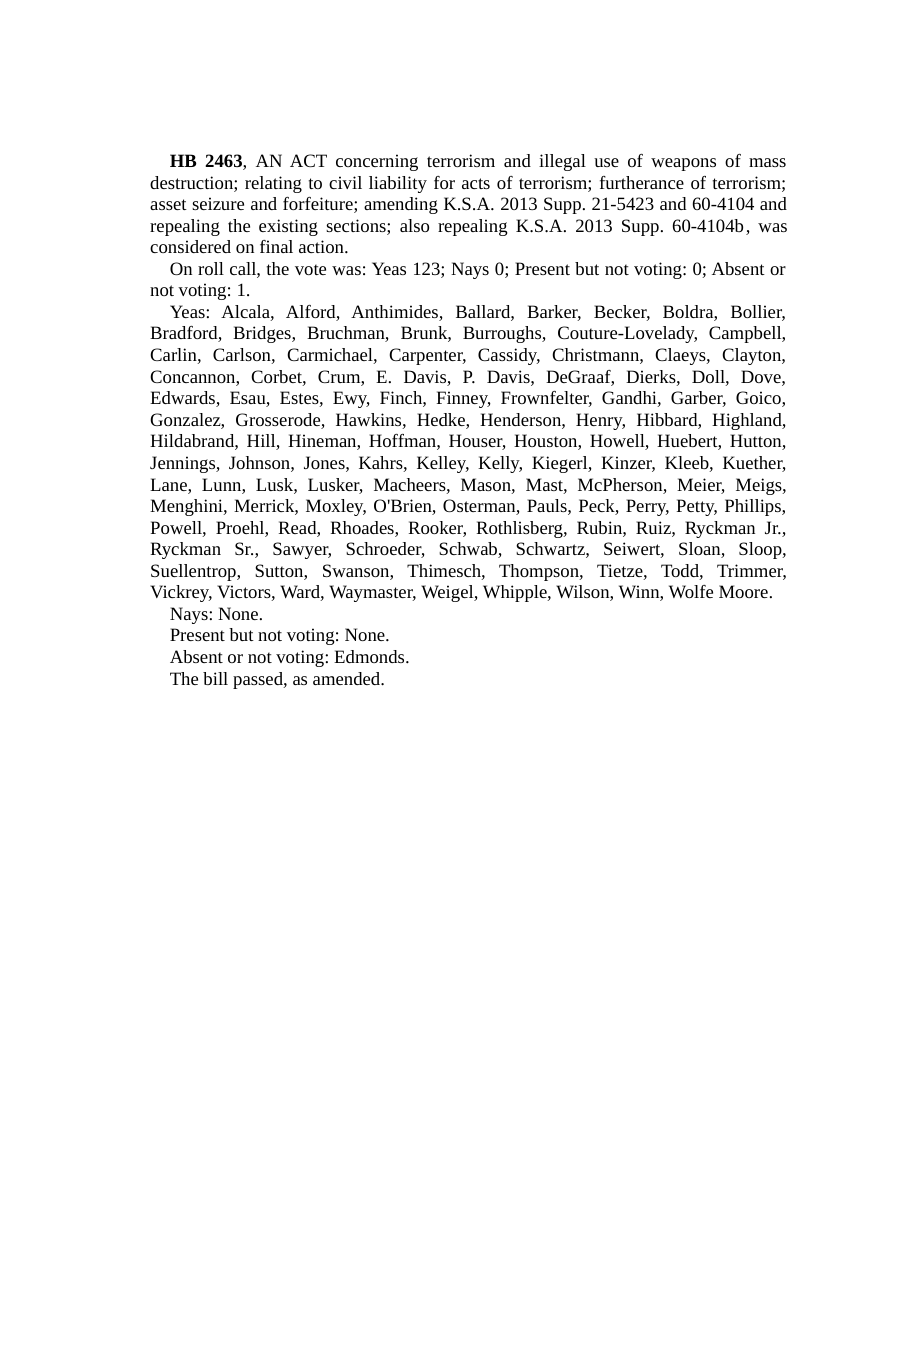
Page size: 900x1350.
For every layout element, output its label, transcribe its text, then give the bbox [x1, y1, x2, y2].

text HB 2463, AN ACT concerning terrorism and illegal use of weapons of mass destruction; relating to civil liability for acts of terrorism; furtherance of terrorism; asset seizure and forfeiture; amending K.S.A. 2013 Supp. 21-5423 and 60-4104 and repealing the existing sections; also repealing K.S.A. 2013 Supp. 60-4104b, was considered on final action. [150, 150, 787, 258]
text On roll call, the vote was: Yeas 123; Nays 0; Present but not voting: 0; Absent or not voting: 1. [150, 258, 787, 301]
text Yeas: Alcala, Alford, Anthimides, Ballard, Barker, Becker, Boldra, Bollier, Bradford, Bridges, Bruchman, Brunk, Burroughs, Couture-Lovelady, Campbell, Carlin, Carlson, Carmichael, Carpenter, Cassidy, Christmann, Claeys, Clayton, Concannon, Corbet, Crum, E. Davis, P. Davis, DeGraaf, Dierks, Doll, Dove, Edwards, Esau, Estes, Ewy, Finch, Finney, Frownfelter, Gandhi, Garber, Goico, Gonzalez, Grosserode, Hawkins, Hedke, Henderson, Henry, Hibbard, Highland, Hildabrand, Hill, Hineman, Hoffman, Houser, Houston, Howell, Huebert, Hutton, Jennings, Johnson, Jones, Kahrs, Kelley, Kelly, Kiegerl, Kinzer, Kleeb, Kuether, Lane, Lunn, Lusk, Lusker, Macheers, Mason, Mast, McPherson, Meier, Meigs, Menghini, Merrick, Moxley, O'Brien, Osterman, Pauls, Peck, Perry, Petty, Phillips, Powell, Proehl, Read, Rhoades, Rooker, Rothlisberg, Rubin, Ruiz, Ryckman Jr., Ryckman Sr., Sawyer, Schroeder, Schwab, Schwartz, Seiwert, Sloan, Sloop, Suellentrop, Sutton, Swanson, Thimesch, Thompson, Tietze, Todd, Trimmer, Vickrey, Victors, Ward, Waymaster, Weigel, Whipple, Wilson, Winn, Wolfe Moore. [150, 301, 787, 603]
text The bill passed, as amended. [150, 667, 787, 689]
text Absent or not voting: Edmonds. [150, 646, 787, 667]
text Present but not voting: None. [150, 624, 787, 646]
text Nays: None. [150, 603, 787, 624]
